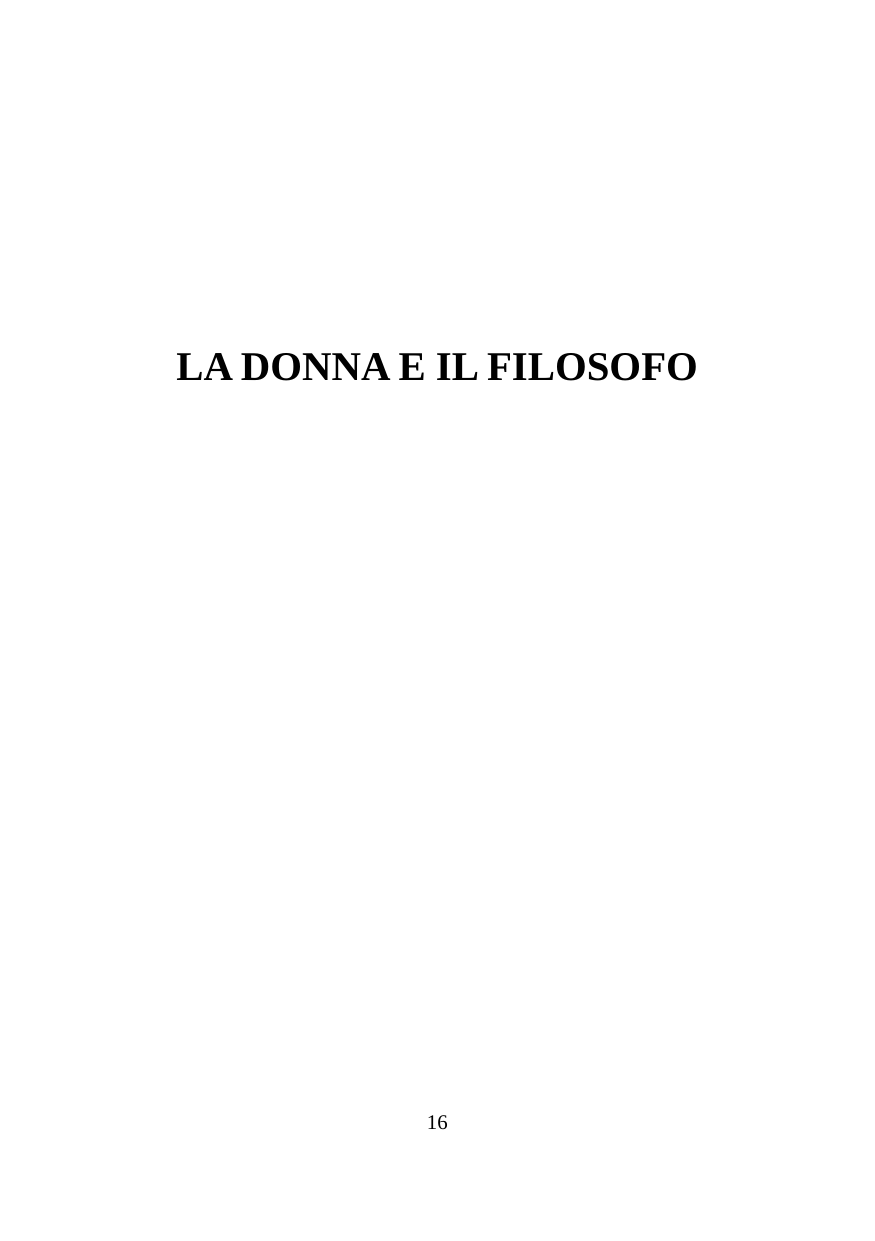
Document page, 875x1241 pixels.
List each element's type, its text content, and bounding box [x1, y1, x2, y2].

subtitle LA DONNA E IL FILOSOFO [106, 342, 768, 389]
